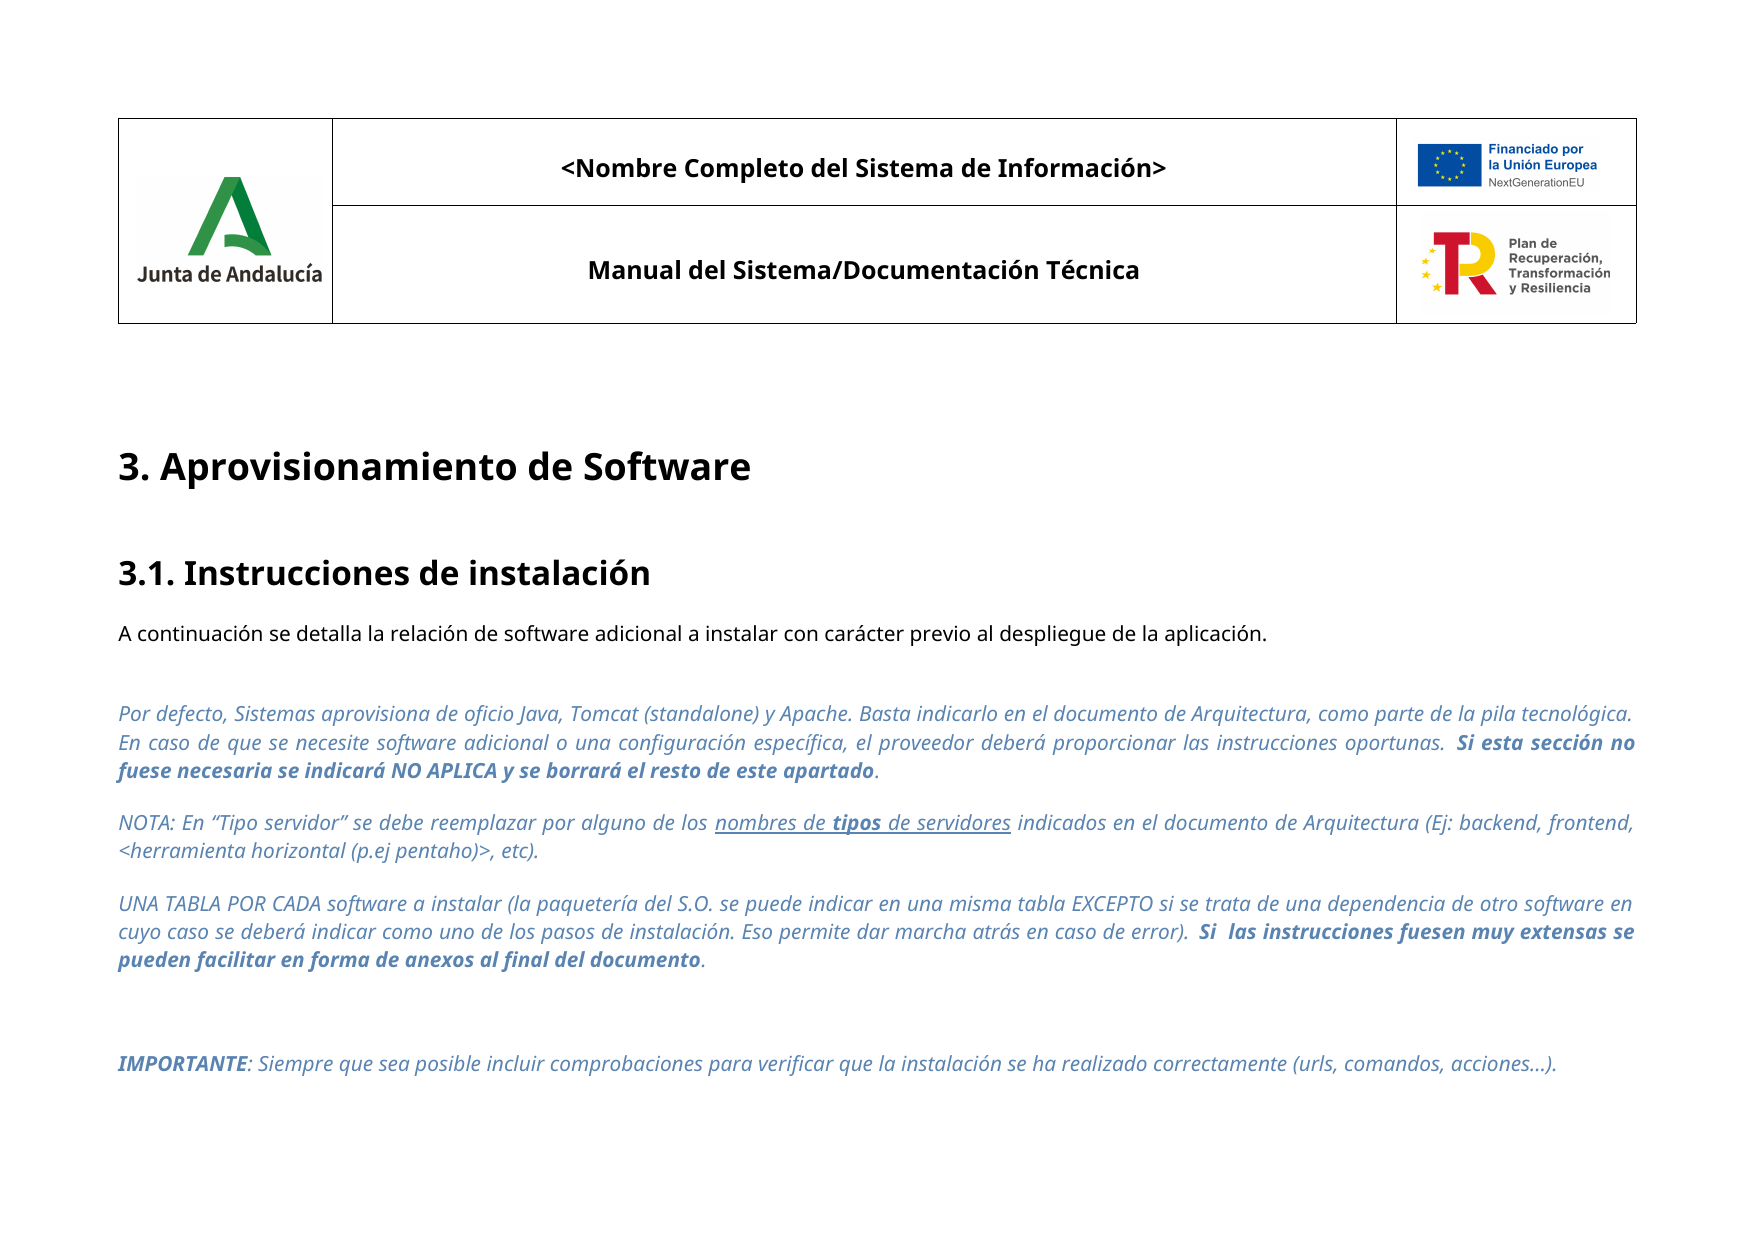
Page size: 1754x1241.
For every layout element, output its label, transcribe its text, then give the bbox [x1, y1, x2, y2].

picture [1413, 137, 1600, 192]
text A continuación se detalla la relación de software adicional a instalar con carácter previo al despliegue de la aplicación. [118, 619, 1636, 647]
text NOTA: En “Tipo servidor” se debe reemplazar por alguno de los nombres de tipos de servidores indicados en el documento de Arquitectura (Ej: backend, frontend, <herramienta horizontal (p.ej pentaho)>, etc). [118, 808, 1636, 865]
picture [136, 175, 323, 284]
text IMPORTANTE: Siempre que sea posible incluir comprobaciones para verificar que la instalación se ha realizado correctamente (urls, comandos, acciones…). [118, 1049, 1636, 1078]
subtitle Aprovisionamiento de Software [118, 440, 1636, 491]
subtitle Instrucciones de instalación [118, 550, 1636, 595]
text UNA TABLA POR CADA software a instalar (la paquetería del S.O. se puede indicar en una misma tabla EXCEPTO si se trata de una dependencia de otro software en cuyo caso se deberá indicar como uno de los pasos de instalación. Eso permite dar marcha atrás en caso de error). Si las instrucciones fuesen muy extensas se pueden facilitar en forma de anexos al final del documento. [118, 889, 1636, 974]
picture [1422, 210, 1610, 317]
text Por defecto, Sistemas aprovisiona de oficio Java, Tomcat (standalone) y Apache. Basta indicarlo en el documento de Arquitectura, como parte de la pila tecnológica. En caso de que se necesite software adicional o una configuración específica, el proveedor deberá proporcionar las instrucciones oportunas. Si esta sección no fuese necesaria se indicará NO APLICA y se borrará el resto de este apartado. [118, 699, 1636, 785]
